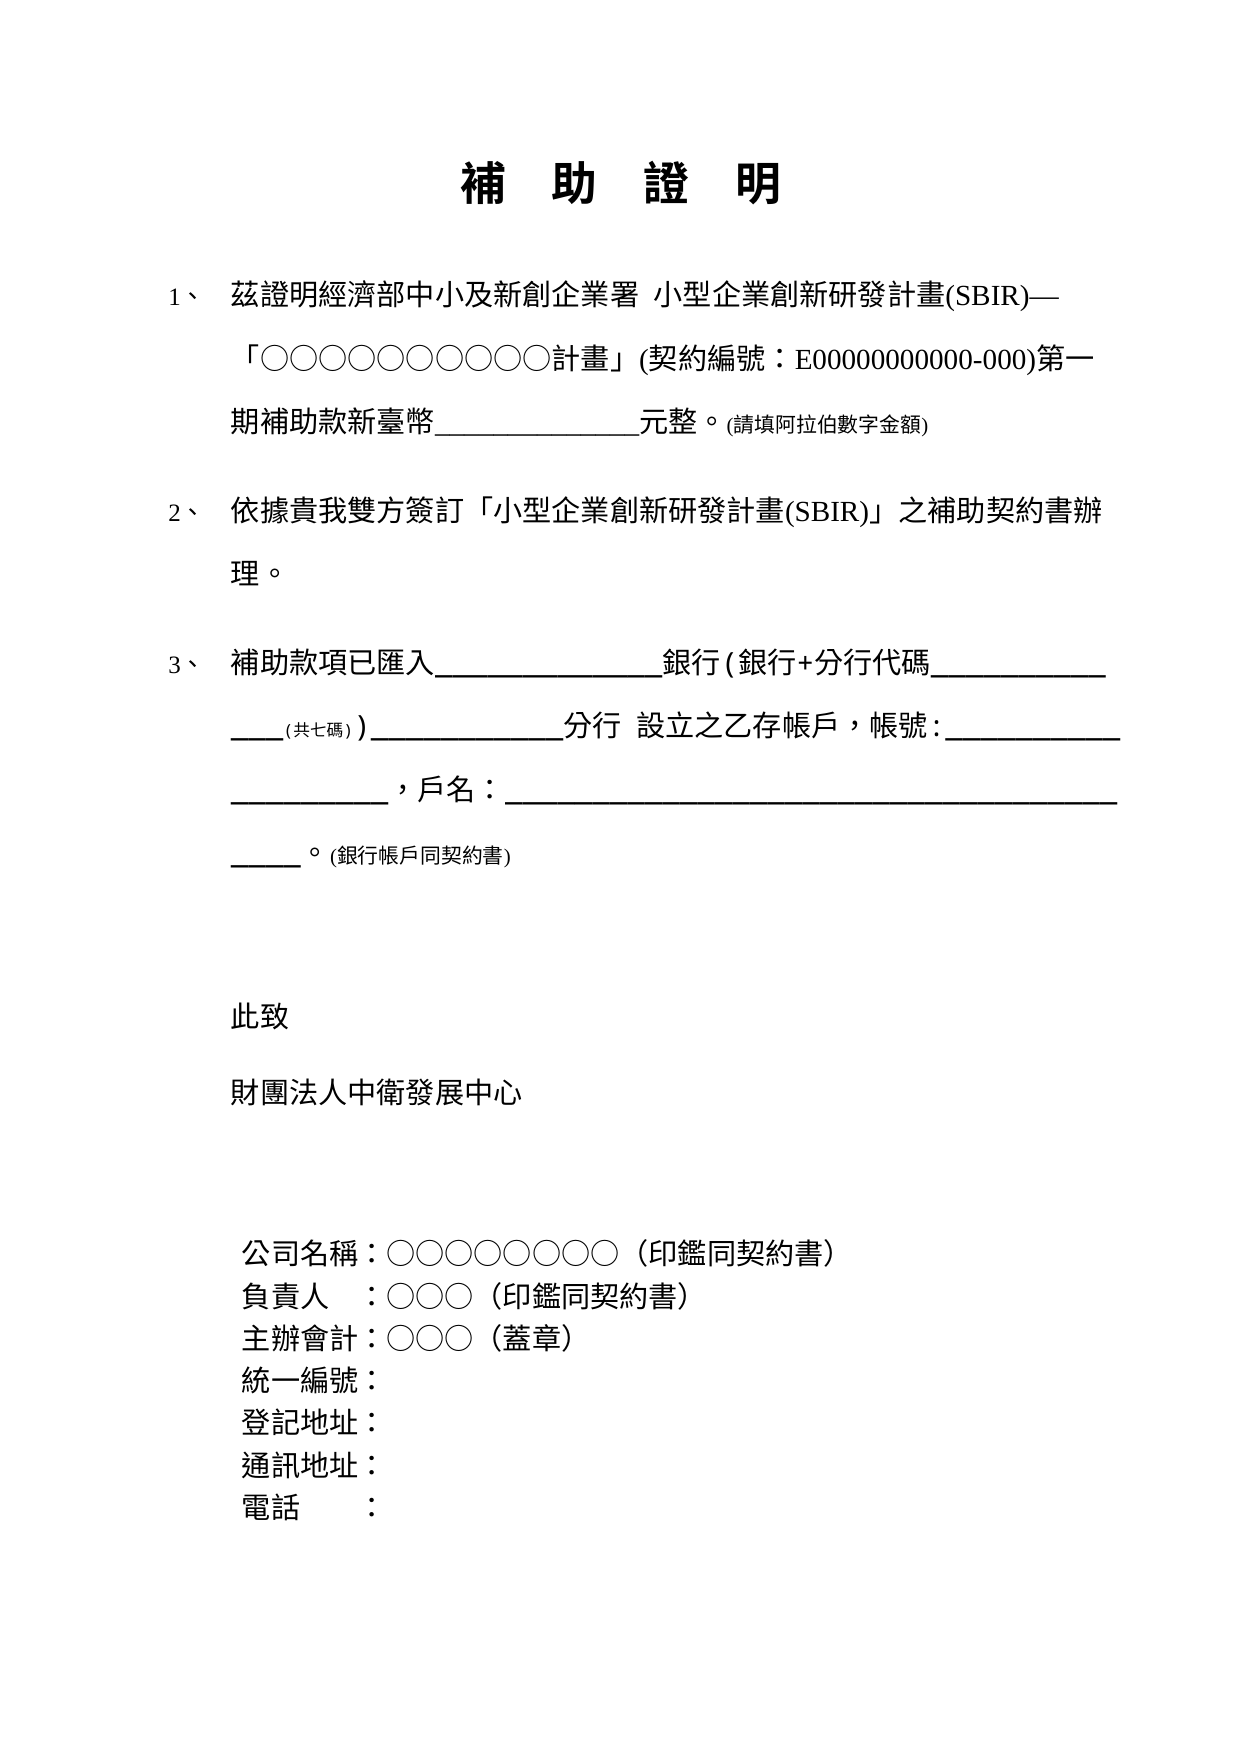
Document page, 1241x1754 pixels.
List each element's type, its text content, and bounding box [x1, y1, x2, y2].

list 補助款項已匯入_____________銀行(銀行+分行代碼_____________(共七碼))___________分行 設立之乙存帳戶，帳號:___________________，戶名：_______________________________________。(銀行帳戶同契約書) [168, 639, 1122, 872]
table_cell 通訊地址 [242, 1443, 364, 1485]
list 茲證明經濟部中小及新創企業署 小型企業創新研發計畫(SBIR)—「○○○○○○○○○○計畫」(契約編號：E00000000000-000)第一期補助款新臺幣______________元整。(請填阿拉伯數字金額) [168, 272, 1122, 441]
table_cell ：○○○（印鑑同契約書） [364, 1273, 909, 1316]
table_cell 負責人 [242, 1273, 364, 1316]
table_header ：○○○○○○○○（印鑑同契約書） [364, 1231, 909, 1273]
list 依據貴我雙方簽訂「小型企業創新研發計畫(SBIR)」之補助契約書辦理。 [168, 487, 1122, 593]
text 財團法人中衛發展中心 [231, 1069, 1122, 1112]
table_cell 主辦會計 [242, 1316, 364, 1358]
table_cell 登記地址 [242, 1400, 364, 1442]
table_cell 統一編號 [242, 1358, 364, 1400]
table_header 公司名稱 [242, 1231, 364, 1273]
table_cell ： [364, 1443, 909, 1485]
text 此致 [231, 994, 1122, 1036]
table_cell ：○○○（蓋章） [364, 1316, 909, 1358]
text 補 助 證 明 [118, 148, 1122, 214]
table_cell ： [364, 1485, 909, 1527]
table_cell ： [364, 1358, 909, 1400]
table_cell 電話 [242, 1485, 364, 1527]
table_cell ： [364, 1400, 909, 1442]
